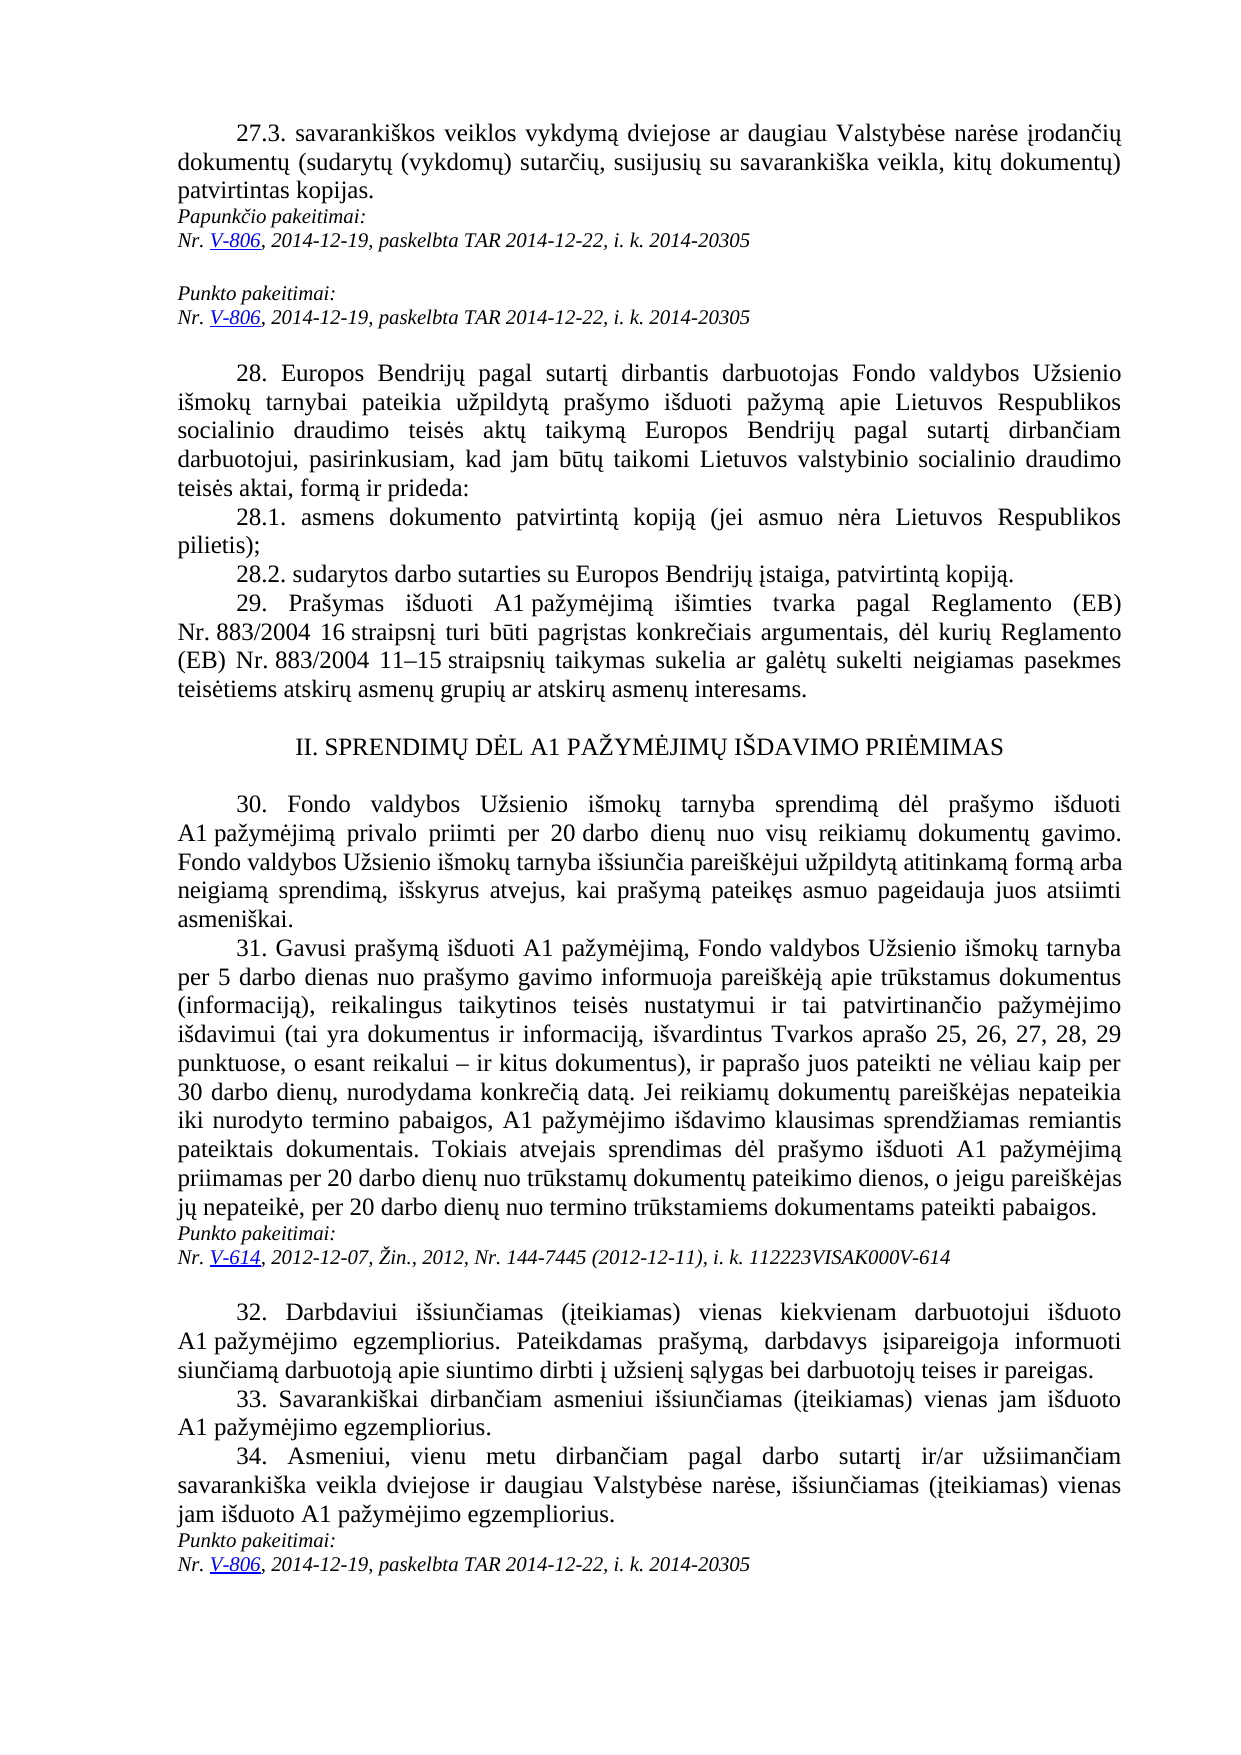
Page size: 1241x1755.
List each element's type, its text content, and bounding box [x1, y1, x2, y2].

text Punkto pakeitimai: [177, 281, 1122, 305]
text Nr. V-806, 2014-12-19, paskelbta TAR 2014-12-22, i. k. 2014-20305 [177, 228, 1122, 252]
text 34. Asmeniui, vienu metu dirbančiam pagal darbo sutartį ir/ar užsiimančiam savarankiška veikla dviejose ir daugiau Valstybėse narėse, išsiunčiamas (įteikiamas) vienas jam išduoto A1 pažymėjimo egzempliorius. [177, 1441, 1122, 1527]
text II. SPRENDIMŲ DĖL A1 PAŽYMėjimų IŠDAVIMO PRIĖMIMAS [177, 732, 1122, 761]
text Nr. V-806, 2014-12-19, paskelbta TAR 2014-12-22, i. k. 2014-20305 [177, 1552, 1122, 1576]
text 32. Darbdaviui išsiunčiamas (įteikiamas) vienas kiekvienam darbuotojui išduoto A1 pažymėjimo egzempliorius. Pateikdamas prašymą, darbdavys įsipareigoja informuoti siunčiamą darbuotoją apie siuntimo dirbti į užsienį sąlygas bei darbuotojų teises ir pareigas. [177, 1297, 1122, 1384]
text 27.3. savarankiškos veiklos vykdymą dviejose ar daugiau Valstybėse narėse įrodančių dokumentų (sudarytų (vykdomų) sutarčių, susijusių su savarankiška veikla, kitų dokumentų) patvirtintas kopijas. [177, 118, 1122, 204]
text 31. Gavusi prašymą išduoti A1 pažymėjimą, Fondo valdybos Užsienio išmokų tarnyba per 5 darbo dienas nuo prašymo gavimo informuoja pareiškėją apie trūkstamus dokumentus (informaciją), reikalingus taikytinos teisės nustatymui ir tai patvirtinančio pažymėjimo išdavimui (tai yra dokumentus ir informaciją, išvardintus Tvarkos aprašo 25, 26, 27, 28, 29 punktuose, o esant reikalui – ir kitus dokumentus), ir paprašo juos pateikti ne vėliau kaip per 30 darbo dienų, nurodydama konkrečią datą. Jei reikiamų dokumentų pareiškėjas nepateikia iki nurodyto termino pabaigos, A1 pažymėjimo išdavimo klausimas sprendžiamas remiantis pateiktais dokumentais. Tokiais atvejais sprendimas dėl prašymo išduoti A1 pažymėjimą priimamas per 20 darbo dienų nuo trūkstamų dokumentų pateikimo dienos, o jeigu pareiškėjas jų nepateikė, per 20 darbo dienų nuo termino trūkstamiems dokumentams pateikti pabaigos. [177, 933, 1122, 1221]
text 28.2. sudarytos darbo sutarties su Europos Bendrijų įstaiga, patvirtintą kopiją. [177, 559, 1122, 588]
text Papunkčio pakeitimai: [177, 204, 1122, 228]
text Punkto pakeitimai: [177, 1221, 1122, 1245]
text Punkto pakeitimai: [177, 1527, 1122, 1552]
text 29. Prašymas išduoti A1 pažymėjimą išimties tvarka pagal Reglamento (EB) Nr. 883/2004 16 straipsnį turi būti pagrįstas konkrečiais argumentais, dėl kurių Reglamento (EB) Nr. 883/2004 11–15 straipsnių taikymas sukelia ar galėtų sukelti neigiamas pasekmes teisėtiems atskirų asmenų grupių ar atskirų asmenų interesams. [177, 588, 1122, 703]
text 28.1. asmens dokumento patvirtintą kopiją (jei asmuo nėra Lietuvos Respublikos pilietis); [177, 502, 1122, 559]
text 28. Europos Bendrijų pagal sutartį dirbantis darbuotojas Fondo valdybos Užsienio išmokų tarnybai pateikia užpildytą prašymo išduoti pažymą apie Lietuvos Respublikos socialinio draudimo teisės aktų taikymą Europos Bendrijų pagal sutartį dirbančiam darbuotojui, pasirinkusiam, kad jam būtų taikomi Lietuvos valstybinio socialinio draudimo teisės aktai, formą ir prideda: [177, 358, 1122, 502]
text 30. Fondo valdybos Užsienio išmokų tarnyba sprendimą dėl prašymo išduoti A1 pažymėjimą privalo priimti per 20 darbo dienų nuo visų reikiamų dokumentų gavimo. Fondo valdybos Užsienio išmokų tarnyba išsiunčia pareiškėjui užpildytą atitinkamą formą arba neigiamą sprendimą, išskyrus atvejus, kai prašymą pateikęs asmuo pageidauja juos atsiimti asmeniškai. [177, 789, 1122, 933]
text Nr. V-614, 2012-12-07, Žin., 2012, Nr. 144-7445 (2012-12-11), i. k. 112223VISAK000V-614 [177, 1245, 1122, 1269]
text 33. Savarankiškai dirbančiam asmeniui išsiunčiamas (įteikiamas) vienas jam išduoto A1 pažymėjimo egzempliorius. [177, 1384, 1122, 1441]
text Nr. V-806, 2014-12-19, paskelbta TAR 2014-12-22, i. k. 2014-20305 [177, 305, 1122, 329]
